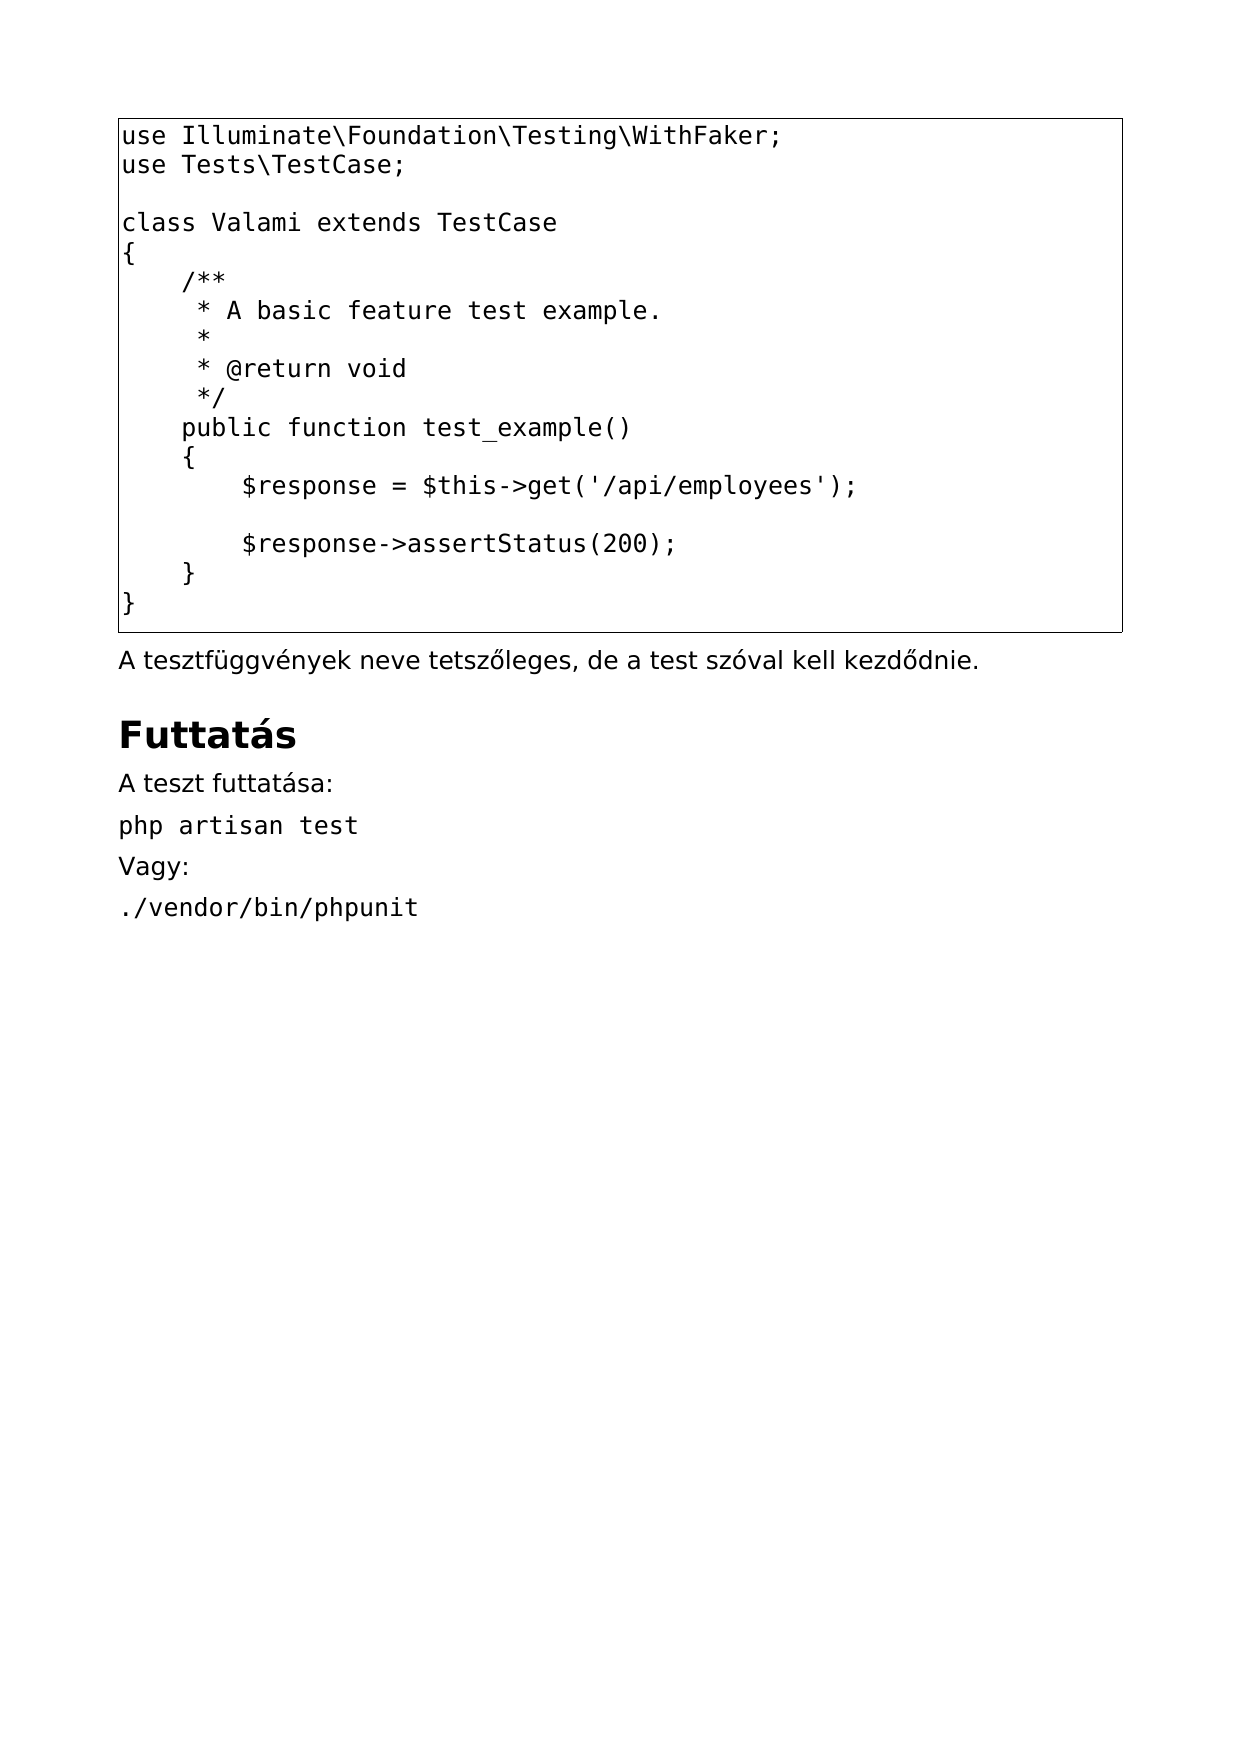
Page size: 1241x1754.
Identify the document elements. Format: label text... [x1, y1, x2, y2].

text Vagy: [118, 852, 1122, 881]
text php artisan test [118, 811, 1122, 840]
text A tesztfüggvények neve tetszőleges, de a test szóval kell kezdődnie. [118, 647, 1122, 676]
text A teszt futtatása: [118, 769, 1122, 798]
text ./vendor/bin/phpunit [118, 894, 1122, 923]
table_header use Illuminate\Foundation\Testing\WithFaker; use Tests\TestCase; class Valami extends TestCase { /** * A basic feature test example. * * @return void */ public function test_example() { $response = $this->get('/api/employees'); $response->assertStatus(200); } } [119, 119, 1122, 632]
subtitle Futtatás [118, 713, 1122, 757]
